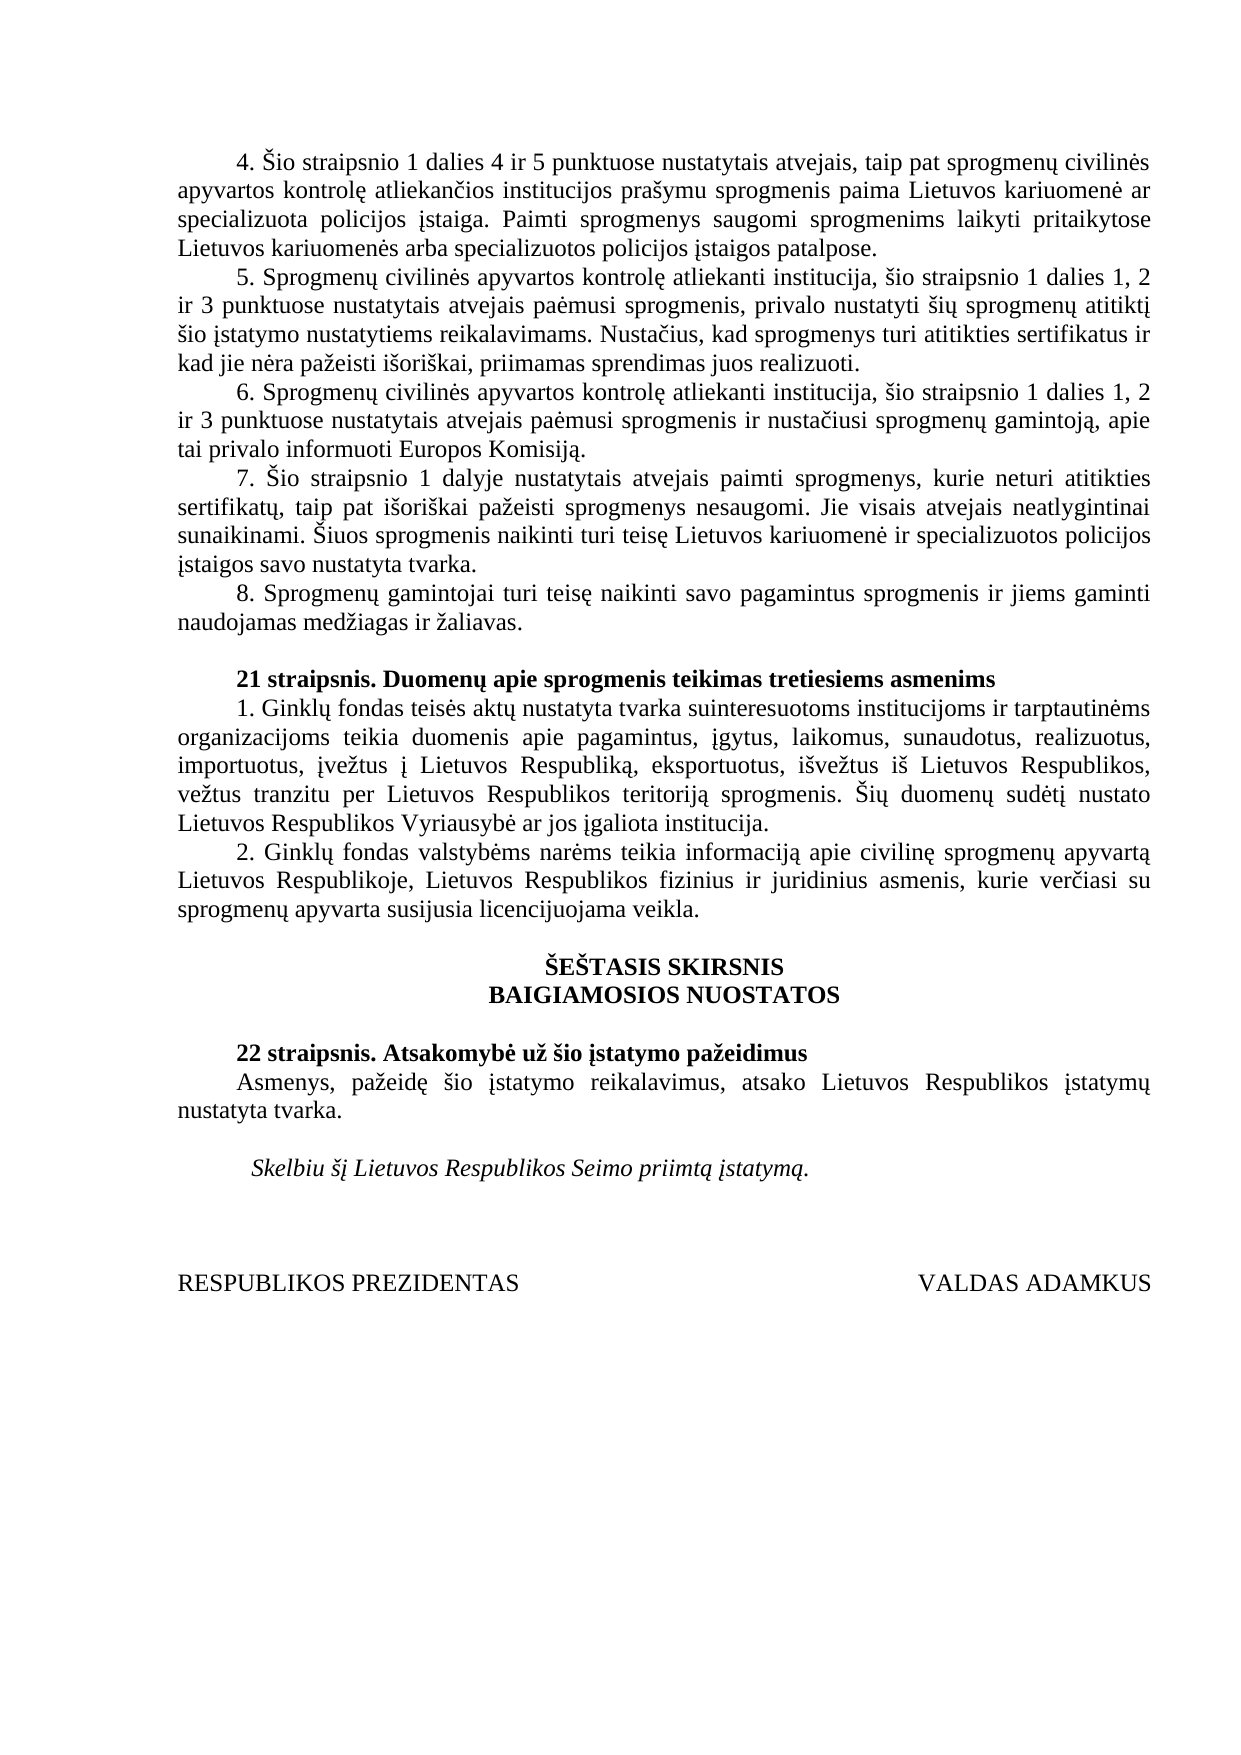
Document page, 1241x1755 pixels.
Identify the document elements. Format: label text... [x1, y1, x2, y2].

text 6. Sprogmenų civilinės apyvartos kontrolę atliekanti institucija, šio straipsnio 1 dalies 1, 2 ir 3 punktuose nustatytais atvejais paėmusi sprogmenis ir nustačiusi sprogmenų gamintoją, apie tai privalo informuoti Europos Komisiją. [177, 377, 1152, 463]
text BAIGIAMOSIOS NUOSTATOS [177, 981, 1152, 1009]
text 1. Ginklų fondas teisės aktų nustatyta tvarka suinteresuotoms institucijoms ir tarptautinėms organizacijoms teikia duomenis apie pagamintus, įgytus, laikomus, sunaudotus, realizuotus, importuotus, įvežtus į Lietuvos Respubliką, eksportuotus, išvežtus iš Lietuvos Respublikos, vežtus tranzitu per Lietuvos Respublikos teritoriją sprogmenis. Šių duomenų sudėtį nustato Lietuvos Respublikos Vyriausybė ar jos įgaliota institucija. [177, 693, 1152, 837]
text ŠEŠTASIS SKIRSNIS [177, 952, 1152, 981]
text 8. Sprogmenų gamintojai turi teisę naikinti savo pagamintus sprogmenis ir jiems gaminti naudojamas medžiagas ir žaliavas. [177, 578, 1152, 636]
text 2. Ginklų fondas valstybėms narėms teikia informaciją apie civilinę sprogmenų apyvartą Lietuvos Respublikoje, Lietuvos Respublikos fizinius ir juridinius asmenis, kurie verčiasi su sprogmenų apyvarta susijusia licencijuojama veikla. [177, 837, 1152, 923]
text Skelbiu šį Lietuvos Respublikos Seimo priimtą įstatymą. [177, 1153, 1152, 1182]
text 22 straipsnis. Atsakomybė už šio įstatymo pažeidimus [177, 1038, 1152, 1067]
text Asmenys, pažeidę šio įstatymo reikalavimus, atsako Lietuvos Respublikos įstatymų nustatyta tvarka. [177, 1067, 1152, 1124]
text 7. Šio straipsnio 1 dalyje nustatytais atvejais paimti sprogmenys, kurie neturi atitikties sertifikatų, taip pat išoriškai pažeisti sprogmenys nesaugomi. Jie visais atvejais neatlygintinai sunaikinami. Šiuos sprogmenis naikinti turi teisę Lietuvos kariuomenė ir specializuotos policijos įstaigos savo nustatyta tvarka. [177, 463, 1152, 578]
text 21 straipsnis. Duomenų apie sprogmenis teikimas tretiesiems asmenims [236, 664, 1152, 693]
text RESPUBLIKOS PREZIDENTAS VALDAS ADAMKUS [177, 1268, 1152, 1297]
text 4. Šio straipsnio 1 dalies 4 ir 5 punktuose nustatytais atvejais, taip pat sprogmenų civilinės apyvartos kontrolę atliekančios institucijos prašymu sprogmenis paima Lietuvos kariuomenė ar specializuota policijos įstaiga. Paimti sprogmenys saugomi sprogmenims laikyti pritaikytose Lietuvos kariuomenės arba specializuotos policijos įstaigos patalpose. [177, 147, 1152, 262]
text 5. Sprogmenų civilinės apyvartos kontrolę atliekanti institucija, šio straipsnio 1 dalies 1, 2 ir 3 punktuose nustatytais atvejais paėmusi sprogmenis, privalo nustatyti šių sprogmenų atitiktį šio įstatymo nustatytiems reikalavimams. Nustačius, kad sprogmenys turi atitikties sertifikatus ir kad jie nėra pažeisti išoriškai, priimamas sprendimas juos realizuoti. [177, 262, 1152, 377]
